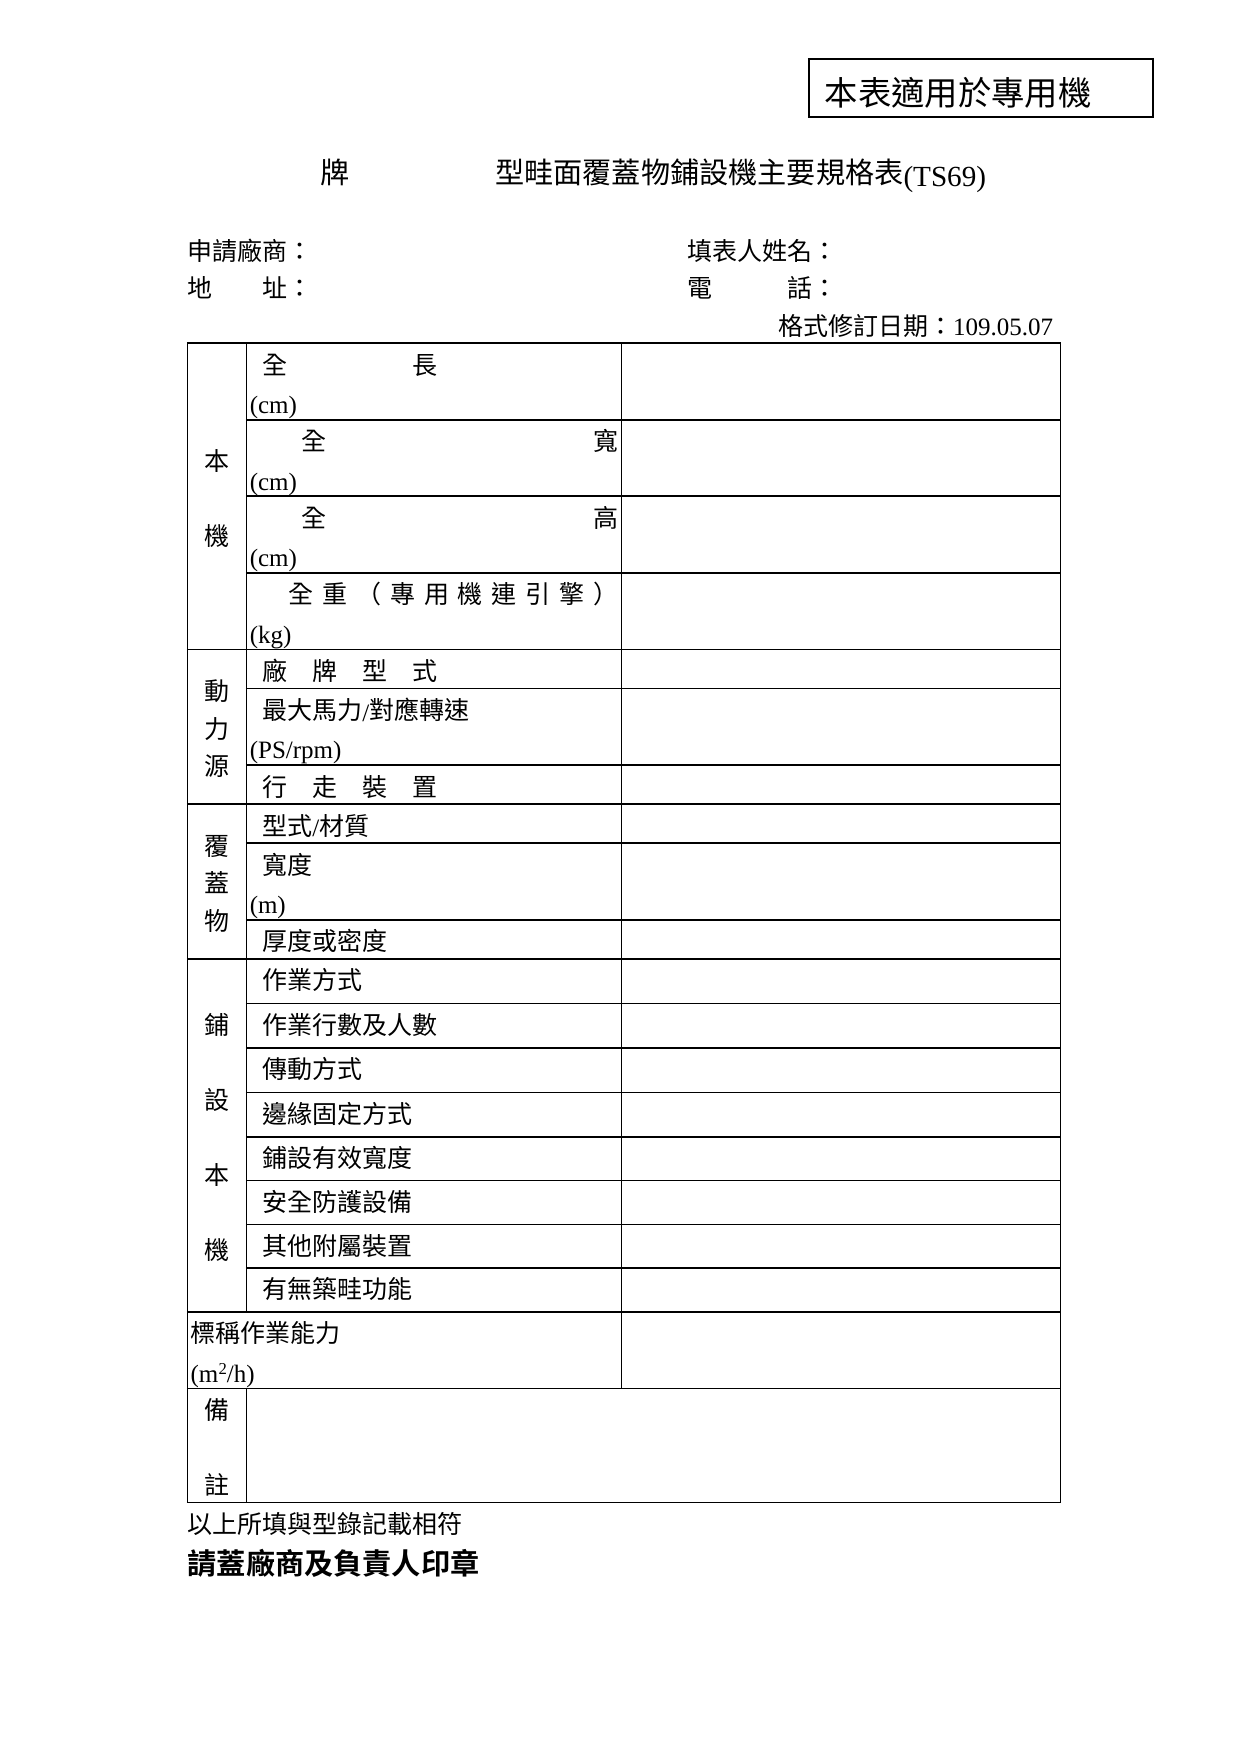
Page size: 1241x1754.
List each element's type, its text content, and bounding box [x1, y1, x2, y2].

table_cell 寬度 (m) [247, 844, 621, 919]
table_cell 厚度或密度 [247, 921, 621, 958]
table_cell 覆 蓋 物 [188, 805, 246, 958]
table_cell [622, 1269, 1060, 1311]
table_cell 傳動方式 [247, 1049, 621, 1091]
table_cell 標稱作業能力 (m2/h) [188, 1313, 621, 1387]
text 以上所填與型錄記載相符 [187, 1503, 1053, 1541]
text 地 址： 電 話： [187, 267, 1053, 305]
table_cell [622, 805, 1060, 842]
table_cell [247, 1389, 1060, 1502]
table_cell 其他附屬裝置 [247, 1225, 621, 1267]
text 請蓋廠商及負責人印章 [187, 1541, 1053, 1583]
table_cell [622, 1181, 1060, 1223]
table_cell 型式/材質 [247, 805, 621, 842]
text 申請廠商： 填表人姓名： [187, 230, 1053, 267]
table_header [622, 344, 1060, 419]
table_cell [622, 574, 1060, 648]
table_cell [622, 766, 1060, 803]
table_cell [622, 844, 1060, 919]
table_cell 動 力 源 [188, 650, 246, 803]
table_cell 安全防護設備 [247, 1181, 621, 1223]
text [810, 60, 1152, 116]
table_cell 廠 牌 型 式 [247, 650, 621, 688]
table_cell [622, 650, 1060, 688]
table_cell [622, 421, 1060, 495]
table_cell [622, 1093, 1060, 1136]
table_cell 鋪 設 本 機 [188, 960, 246, 1311]
table_cell [622, 960, 1060, 1002]
table_cell 全 高 (cm) [247, 497, 621, 572]
table_cell 全重（專用機連引擎） (kg) [247, 574, 621, 648]
table_cell [622, 1225, 1060, 1267]
text 本表適用於專用機 [824, 67, 1137, 108]
text 格式修訂日期：109.05.07 [187, 305, 1053, 342]
table_cell [622, 1049, 1060, 1091]
table_cell 有無築畦功能 [247, 1269, 621, 1311]
table_header 本 機 [188, 344, 246, 648]
text 牌 型畦面覆蓋物鋪設機主要規格表(TS69) [187, 150, 1053, 192]
table_cell 邊緣固定方式 [247, 1093, 621, 1136]
table_cell 全 寬 (cm) [247, 421, 621, 495]
table_cell 作業行數及人數 [247, 1004, 621, 1047]
table_header 全 長 (cm) [247, 344, 621, 419]
table_cell [622, 689, 1060, 764]
table_cell [622, 1313, 1060, 1387]
table_cell [622, 1138, 1060, 1180]
table_cell 作業方式 [247, 960, 621, 1002]
table_cell 最大馬力/對應轉速 (PS/rpm) [247, 689, 621, 764]
table_cell 鋪設有效寬度 [247, 1138, 621, 1180]
table_cell [622, 921, 1060, 958]
table_cell 備 註 [188, 1389, 246, 1502]
table_cell [622, 497, 1060, 572]
table_cell [622, 1004, 1060, 1047]
table_cell 行 走 裝 置 [247, 766, 621, 803]
